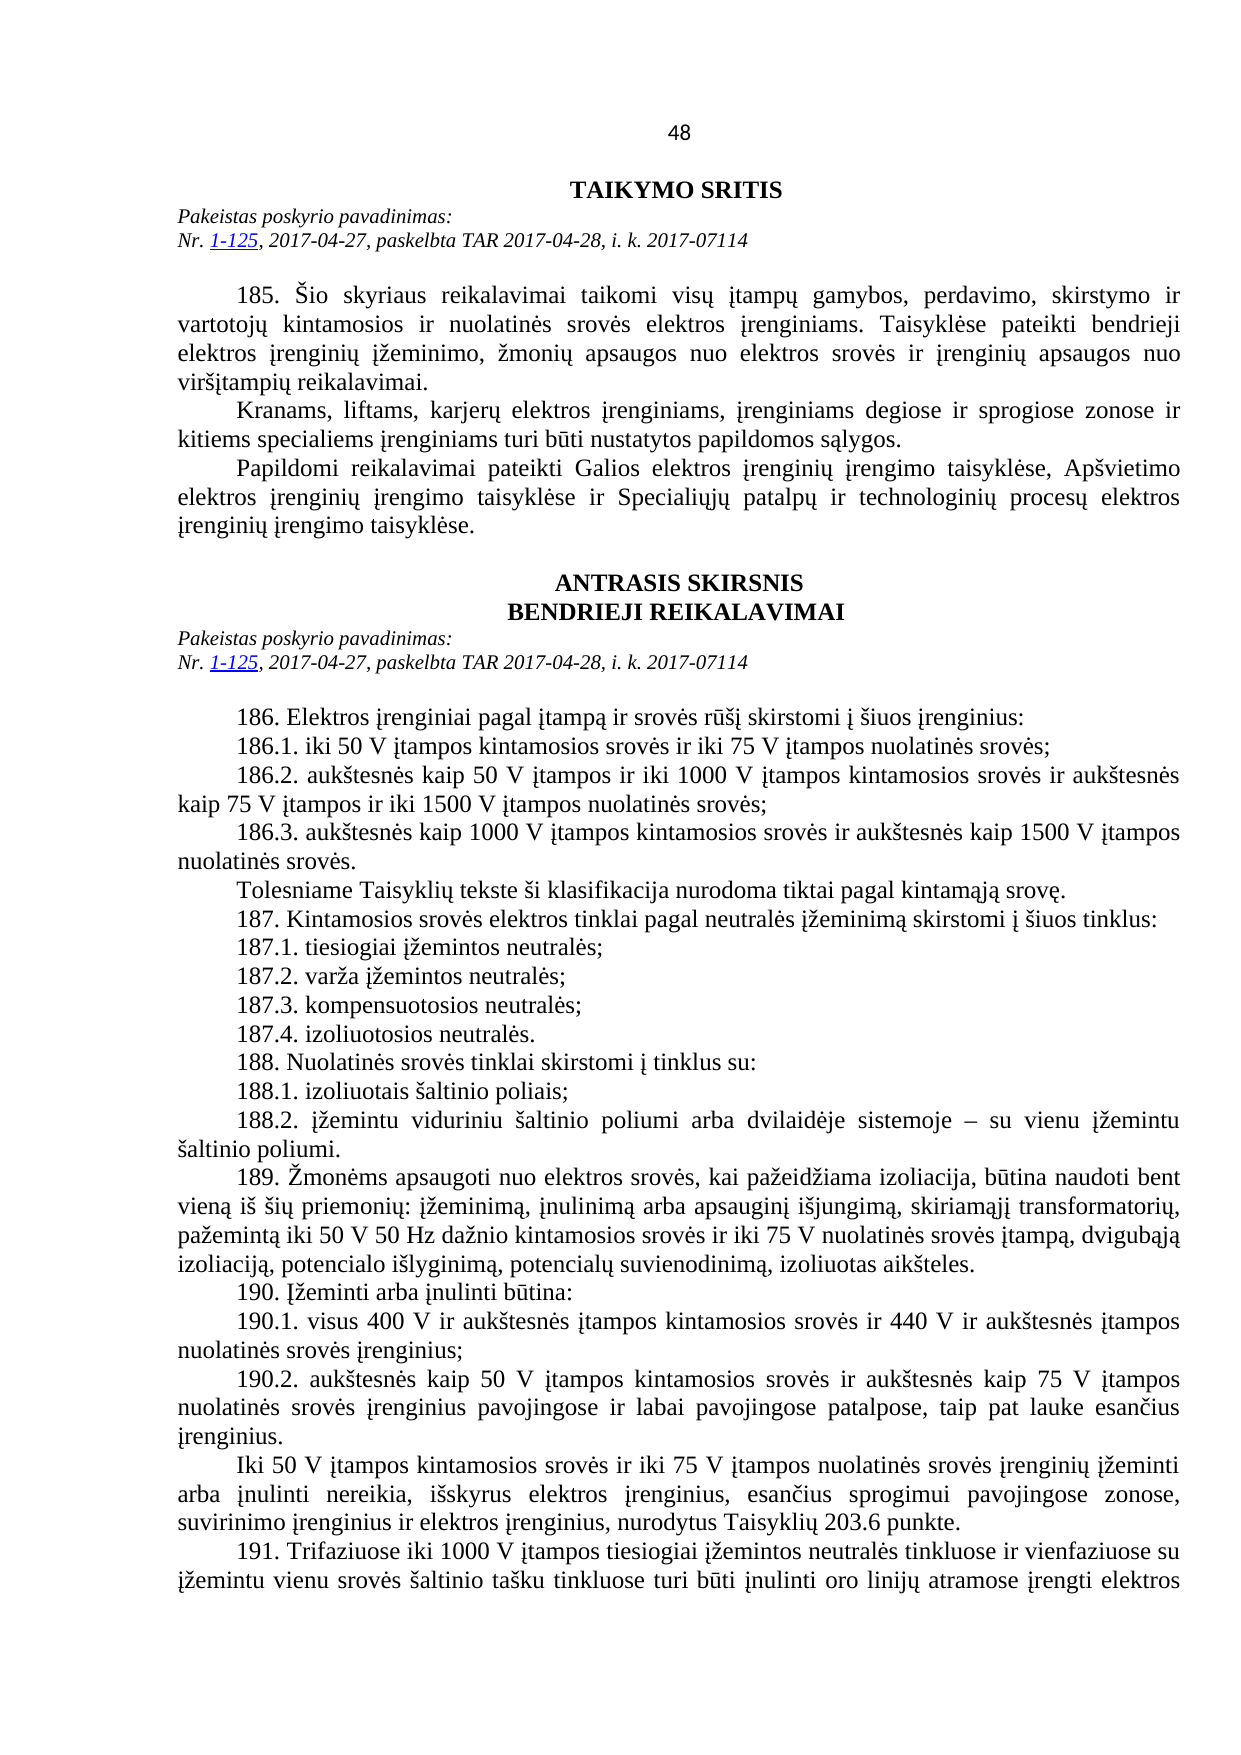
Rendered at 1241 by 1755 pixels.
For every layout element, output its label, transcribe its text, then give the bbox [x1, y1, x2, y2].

text Tolesniame Taisyklių tekste ši klasifikacija nurodoma tiktai pagal kintamąją srovę. [177, 875, 1181, 904]
text 186.1. iki 50 V įtampos kintamosios srovės ir iki 75 V įtampos nuolatinės srovės; [177, 731, 1181, 760]
text 188.1. izoliuotais šaltinio poliais; [177, 1076, 1181, 1105]
text 188. Nuolatinės srovės tinklai skirstomi į tinklus su: [177, 1047, 1181, 1076]
text 191. Trifaziuose iki 1000 V įtampos tiesiogiai įžemintos neutralės tinkluose ir vienfaziuose su įžemintu vienu srovės šaltinio tašku tinkluose turi būti įnulinti oro linijų atramose įrengti elektros [177, 1536, 1181, 1594]
text Pakeistas poskyrio pavadinimas: [177, 204, 1181, 228]
text TAIKYMO SRITIS [177, 175, 1181, 204]
text 187.2. varža įžemintos neutralės; [177, 961, 1181, 990]
text 186. Elektros įrenginiai pagal įtampą ir srovės rūšį skirstomi į šiuos įrenginius: [177, 702, 1181, 731]
text Nr. 1-125, 2017-04-27, paskelbta TAR 2017-04-28, i. k. 2017-07114 [177, 649, 1181, 674]
text 190.1. visus 400 V ir aukštesnės įtampos kintamosios srovės ir 440 V ir aukštesnės įtampos nuolatinės srovės įrenginius; [177, 1306, 1181, 1364]
text 186.3. aukštesnės kaip 1000 V įtampos kintamosios srovės ir aukštesnės kaip 1500 V įtampos nuolatinės srovės. [177, 817, 1181, 875]
text Iki 50 V įtampos kintamosios srovės ir iki 75 V įtampos nuolatinės srovės įrenginių įžeminti arba įnulinti nereikia, išskyrus elektros įrenginius, esančius sprogimui pavojingose zonose, suvirinimo įrenginius ir elektros įrenginius, nurodytus Taisyklių 203.6 punkte. [177, 1450, 1181, 1536]
text 188.2. įžemintu viduriniu šaltinio poliumi arba dvilaidėje sistemoje – su vienu įžemintu šaltinio poliumi. [177, 1105, 1181, 1162]
text 187.3. kompensuotosios neutralės; [177, 990, 1181, 1019]
text Nr. 1-125, 2017-04-27, paskelbta TAR 2017-04-28, i. k. 2017-07114 [177, 228, 1181, 252]
text 189. Žmonėms apsaugoti nuo elektros srovės, kai pažeidžiama izoliacija, būtina naudoti bent vieną iš šių priemonių: įžeminimą, įnulinimą arba apsauginį išjungimą, skiriamąjį transformatorių, pažemintą iki 50 V 50 Hz dažnio kintamosios srovės ir iki 75 V nuolatinės srovės įtampą, dvigubąją izoliaciją, potencialo išlyginimą, potencialų suvienodinimą, izoliuotas aikšteles. [177, 1162, 1181, 1277]
text Pakeistas poskyrio pavadinimas: [177, 626, 1181, 649]
text 187.4. izoliuotosios neutralės. [177, 1019, 1181, 1047]
text ANTRASIS SKIRSNIS [177, 568, 1181, 597]
text 190.2. aukštesnės kaip 50 V įtampos kintamosios srovės ir aukštesnės kaip 75 V įtampos nuolatinės srovės įrenginius pavojingose ir labai pavojingose patalpose, taip pat lauke esančius įrenginius. [177, 1364, 1181, 1450]
text 185. Šio skyriaus reikalavimai taikomi visų įtampų gamybos, perdavimo, skirstymo ir vartotojų kintamosios ir nuolatinės srovės elektros įrenginiams. Taisyklėse pateikti bendrieji elektros įrenginių įžeminimo, žmonių apsaugos nuo elektros srovės ir įrenginių apsaugos nuo viršįtampių reikalavimai. [177, 281, 1181, 396]
text 186.2. aukštesnės kaip 50 V įtampos ir iki 1000 V įtampos kintamosios srovės ir aukštesnės kaip 75 V įtampos ir iki 1500 V įtampos nuolatinės srovės; [177, 760, 1181, 817]
text Kranams, liftams, karjerų elektros įrenginiams, įrenginiams degiose ir sprogiose zonose ir kitiems specialiems įrenginiams turi būti nustatytos papildomos sąlygos. [177, 396, 1181, 453]
text Papildomi reikalavimai pateikti Galios elektros įrenginių įrengimo taisyklėse, Apšvietimo elektros įrenginių įrengimo taisyklėse ir Specialiųjų patalpų ir technologinių procesų elektros įrenginių įrengimo taisyklėse. [177, 453, 1181, 539]
text 187.1. tiesiogiai įžemintos neutralės; [177, 932, 1181, 961]
text 190. Įžeminti arba įnulinti būtina: [177, 1277, 1181, 1306]
text BENDRIEJI REIKALAVIMAI [177, 597, 1181, 626]
text 187. Kintamosios srovės elektros tinklai pagal neutralės įžeminimą skirstomi į šiuos tinklus: [177, 904, 1181, 932]
